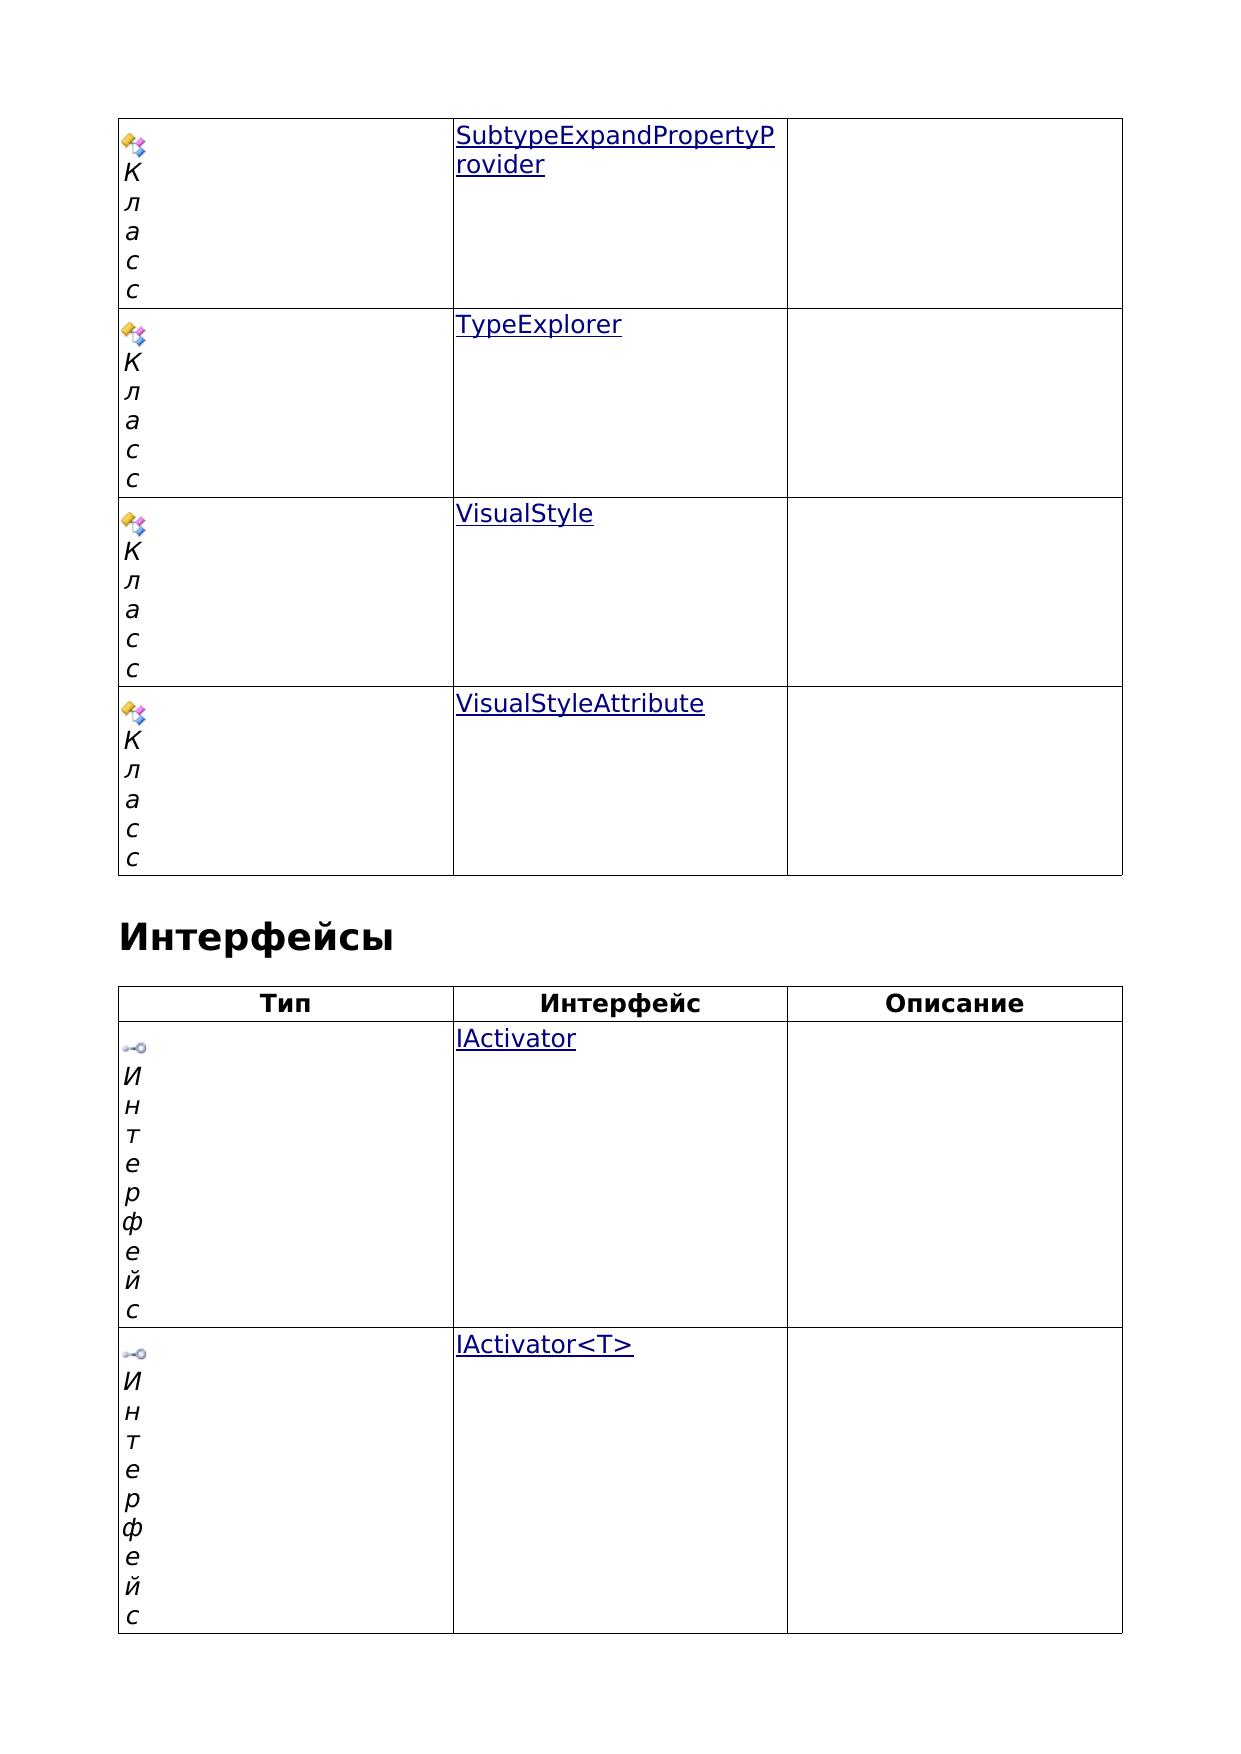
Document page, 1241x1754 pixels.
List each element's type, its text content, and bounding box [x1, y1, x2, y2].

picture [121, 322, 147, 348]
table_header Тип [119, 987, 453, 1021]
table_cell IActivator<T> [454, 1328, 787, 1633]
table_cell [788, 687, 1122, 875]
picture [121, 1342, 147, 1368]
table_cell IActivator [454, 1022, 787, 1327]
table_cell [788, 1022, 1122, 1327]
table_cell [119, 687, 453, 875]
table_cell [119, 1022, 453, 1327]
table_cell [788, 309, 1122, 497]
table_cell [119, 498, 453, 686]
table_header Интерфейс [454, 987, 787, 1021]
table_cell [119, 309, 453, 497]
table_cell [788, 1328, 1122, 1633]
table_cell VisualStyle [454, 498, 787, 686]
table_cell [119, 119, 453, 307]
table_header Описание [788, 987, 1122, 1021]
table_cell [119, 1328, 453, 1633]
picture [121, 701, 147, 727]
subtitle Интерфейсы [118, 915, 1122, 959]
table_cell VisualStyleAttribute [454, 687, 787, 875]
table_cell TypeExplorer [454, 309, 787, 497]
picture [121, 133, 147, 159]
table_cell [788, 119, 1122, 307]
table_cell SubtypeExpandPropertyProvider [454, 119, 787, 307]
picture [121, 512, 147, 538]
table_cell [788, 498, 1122, 686]
picture [121, 1036, 147, 1062]
